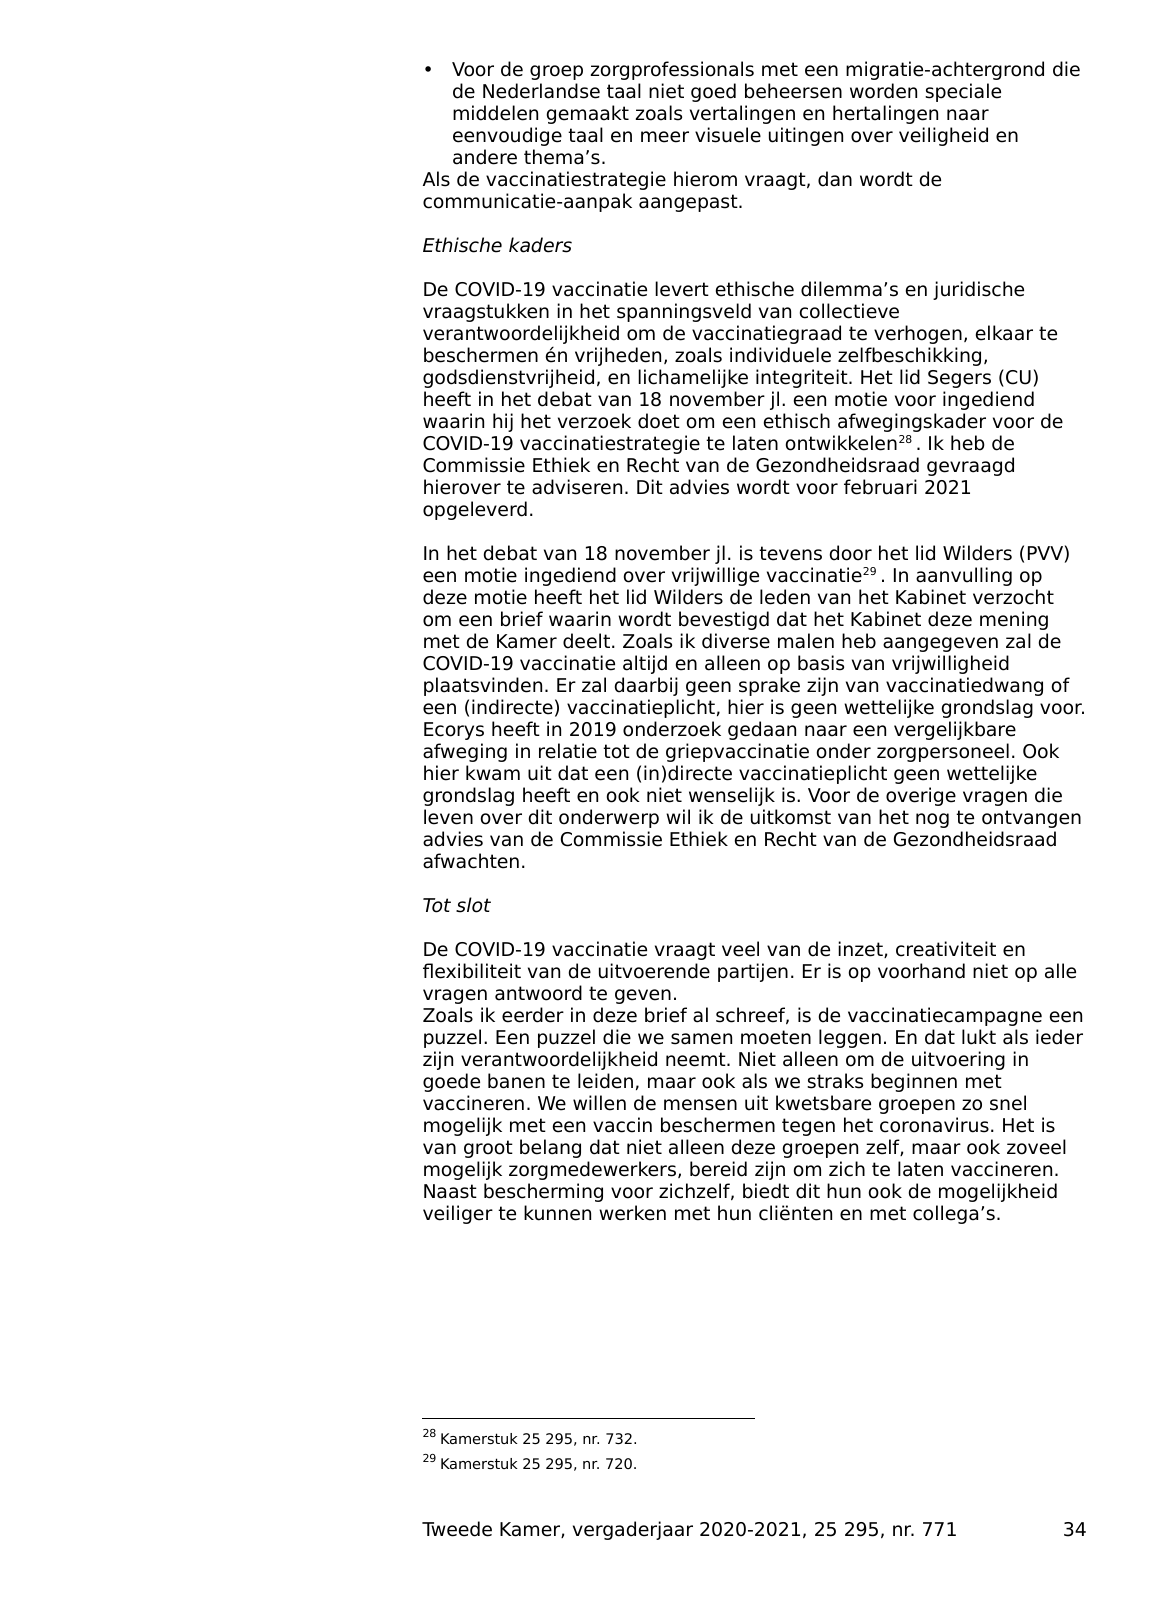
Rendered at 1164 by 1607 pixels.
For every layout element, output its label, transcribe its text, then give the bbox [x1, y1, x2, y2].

text Zoals ik eerder in deze brief al schreef, is de vaccinatiecampagne een puzzel. Een puzzel die we samen moeten leggen. En dat lukt als ieder zijn verantwoordelijkheid neemt. Niet alleen om de uitvoering in goede banen te leiden, maar ook als we straks beginnen met vaccineren. We willen de mensen uit kwetsbare groepen zo snel mogelijk met een vaccin beschermen tegen het coronavirus. Het is van groot belang dat niet alleen deze groepen zelf, maar ook zoveel mogelijk zorgmedewerkers, bereid zijn om zich te laten vaccineren. Naast bescherming voor zichzelf, biedt dit hun ook de mogelijkheid veiliger te kunnen werken met hun cliënten en met collega’s. [422, 1005, 1087, 1225]
text Als de vaccinatiestrategie hierom vraagt, dan wordt de communicatie-aanpak aangepast. [422, 169, 1087, 213]
text In het debat van 18 november jl. is tevens door het lid Wilders (PVV) een motie ingediend over vrijwillige vaccinatie. In aanvulling op deze motie heeft het lid Wilders de leden van het Kabinet verzocht om een brief waarin wordt bevestigd dat het Kabinet deze mening met de Kamer deelt. Zoals ik diverse malen heb aangegeven zal de COVID-19 vaccinatie altijd en alleen op basis van vrijwilligheid plaatsvinden. Er zal daarbij geen sprake zijn van vaccinatiedwang of een (indirecte) vaccinatieplicht, hier is geen wettelijke grondslag voor. Ecorys heeft in 2019 onderzoek gedaan naar een vergelijkbare afweging in relatie tot de griepvaccinatie onder zorgpersoneel. Ook hier kwam uit dat een (in)directe vaccinatieplicht geen wettelijke grondslag heeft en ook niet wenselijk is. Voor de overige vragen die leven over dit onderwerp wil ik de uitkomst van het nog te ontvangen advies van de Commissie Ethiek en Recht van de Gezondheidsraad afwachten. [422, 543, 1087, 873]
text Kamerstuk 25 295, nr. 720. [422, 1452, 1087, 1474]
subtitle Tot slot [422, 895, 1087, 917]
text • Voor de groep zorgprofessionals met een migratie-achtergrond die de Nederlandse taal niet goed beheersen worden speciale middelen gemaakt zoals vertalingen en hertalingen naar eenvoudige taal en meer visuele uitingen over veiligheid en andere thema’s. [422, 59, 1087, 169]
text De COVID-19 vaccinatie vraagt veel van de inzet, creativiteit en flexibiliteit van de uitvoerende partijen. Er is op voorhand niet op alle vragen antwoord te geven. [422, 939, 1087, 1005]
text Kamerstuk 25 295, nr. 732. [422, 1427, 1087, 1449]
text De COVID-19 vaccinatie levert ethische dilemma’s en juridische vraagstukken in het spanningsveld van collectieve verantwoordelijkheid om de vaccinatiegraad te verhogen, elkaar te beschermen én vrijheden, zoals individuele zelfbeschikking, godsdienstvrijheid, en lichamelijke integriteit. Het lid Segers (CU) heeft in het debat van 18 november jl. een motie voor ingediend waarin hij het verzoek doet om een ethisch afwegingskader voor de COVID-19 vaccinatiestrategie te laten ontwikkelen. Ik heb de Commissie Ethiek en Recht van de Gezondheidsraad gevraagd hierover te adviseren. Dit advies wordt voor februari 2021 opgeleverd. [422, 279, 1087, 521]
subtitle Ethische kaders [422, 235, 1087, 257]
